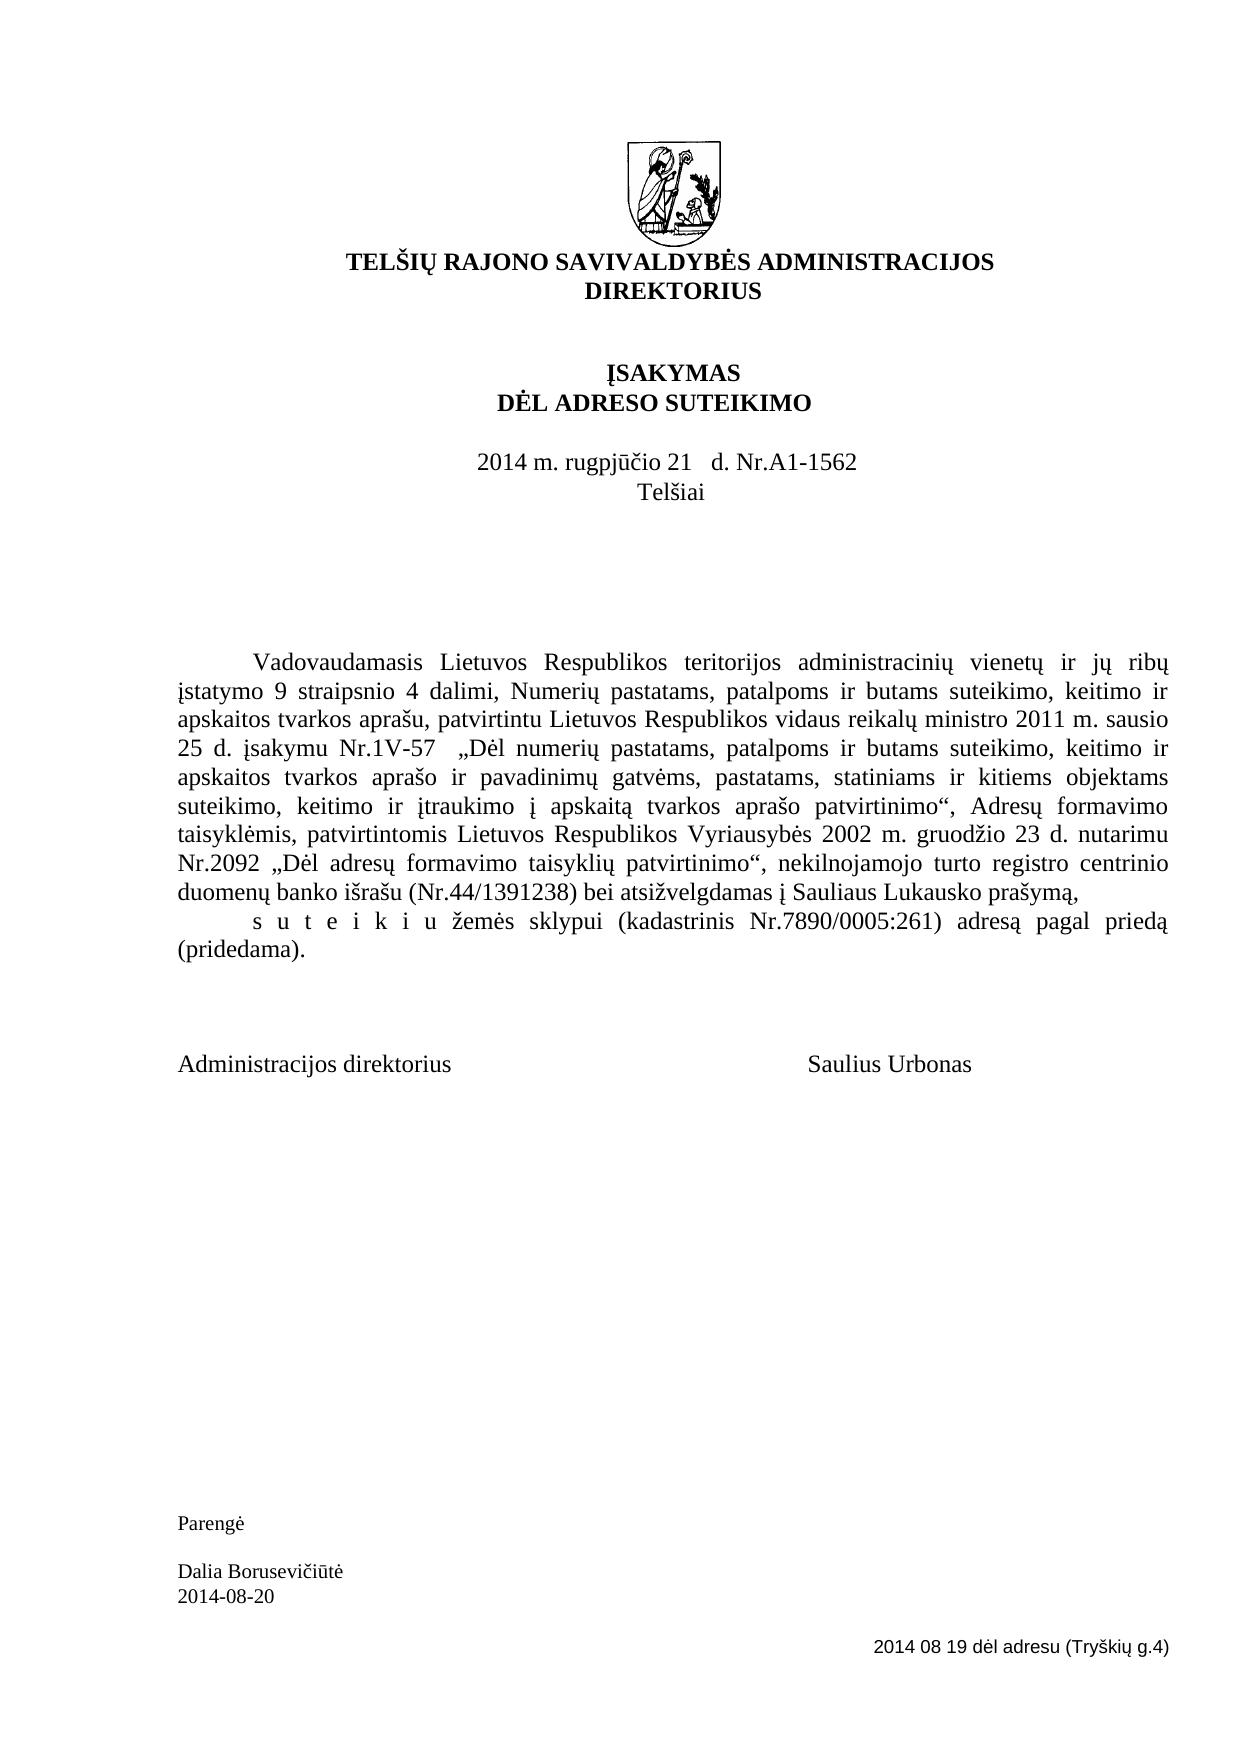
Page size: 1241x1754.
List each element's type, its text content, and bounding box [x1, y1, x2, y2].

text Vadovaudamasis Lietuvos Respublikos teritorijos administracinių vienetų ir jų ribų įstatymo 9 straipsnio 4 dalimi, Numerių pastatams, patalpoms ir butams suteikimo, keitimo ir apskaitos tvarkos aprašu, patvirtintu Lietuvos Respublikos vidaus reikalų ministro 2011 m. sausio 25 d. įsakymu Nr.1V-57 „Dėl numerių pastatams, patalpoms ir butams suteikimo, keitimo ir apskaitos tvarkos aprašo ir pavadinimų gatvėms, pastatams, statiniams ir kitiems objektams suteikimo, keitimo ir įtraukimo į apskaitą tvarkos aprašo patvirtinimo“, Adresų formavimo taisyklėmis, patvirtintomis Lietuvos Respublikos Vyriausybės 2002 m. gruodžio 23 d. nutarimu Nr.2092 „Dėl adresų formavimo taisyklių patvirtinimo“, nekilnojamojo turto registro centrinio duomenų banko išrašu (Nr.44/1391238) bei atsižvelgdamas į Sauliaus Lukausko prašymą, [177, 647, 1169, 906]
text Parengė [177, 1511, 1169, 1535]
table_header TELŠIŲ RAJONO SAVIVALDYBĖS ADMINISTRACIJOS DIREKTORIUS [176, 30, 1171, 358]
table_cell ĮSAKYMAS [176, 358, 1171, 387]
table_cell [176, 417, 1171, 446]
table_cell Telšiai [176, 476, 1171, 506]
table_cell DĖL ADRESO SUTEIKIMO [176, 387, 1171, 417]
table_cell 2014 m. rugpjūčio 21 d. Nr.A1-1562 [176, 446, 1171, 476]
text s u t e i k i u žemės sklypui (kadastrinis Nr.7890/0005:261) adresą pagal priedą (pridedama). [177, 906, 1169, 963]
text Administracijos direktorius Saulius Urbonas [177, 1049, 1169, 1078]
text 2014-08-20 [177, 1583, 1169, 1608]
text Dalia Borusevičiūtė [177, 1559, 1169, 1583]
